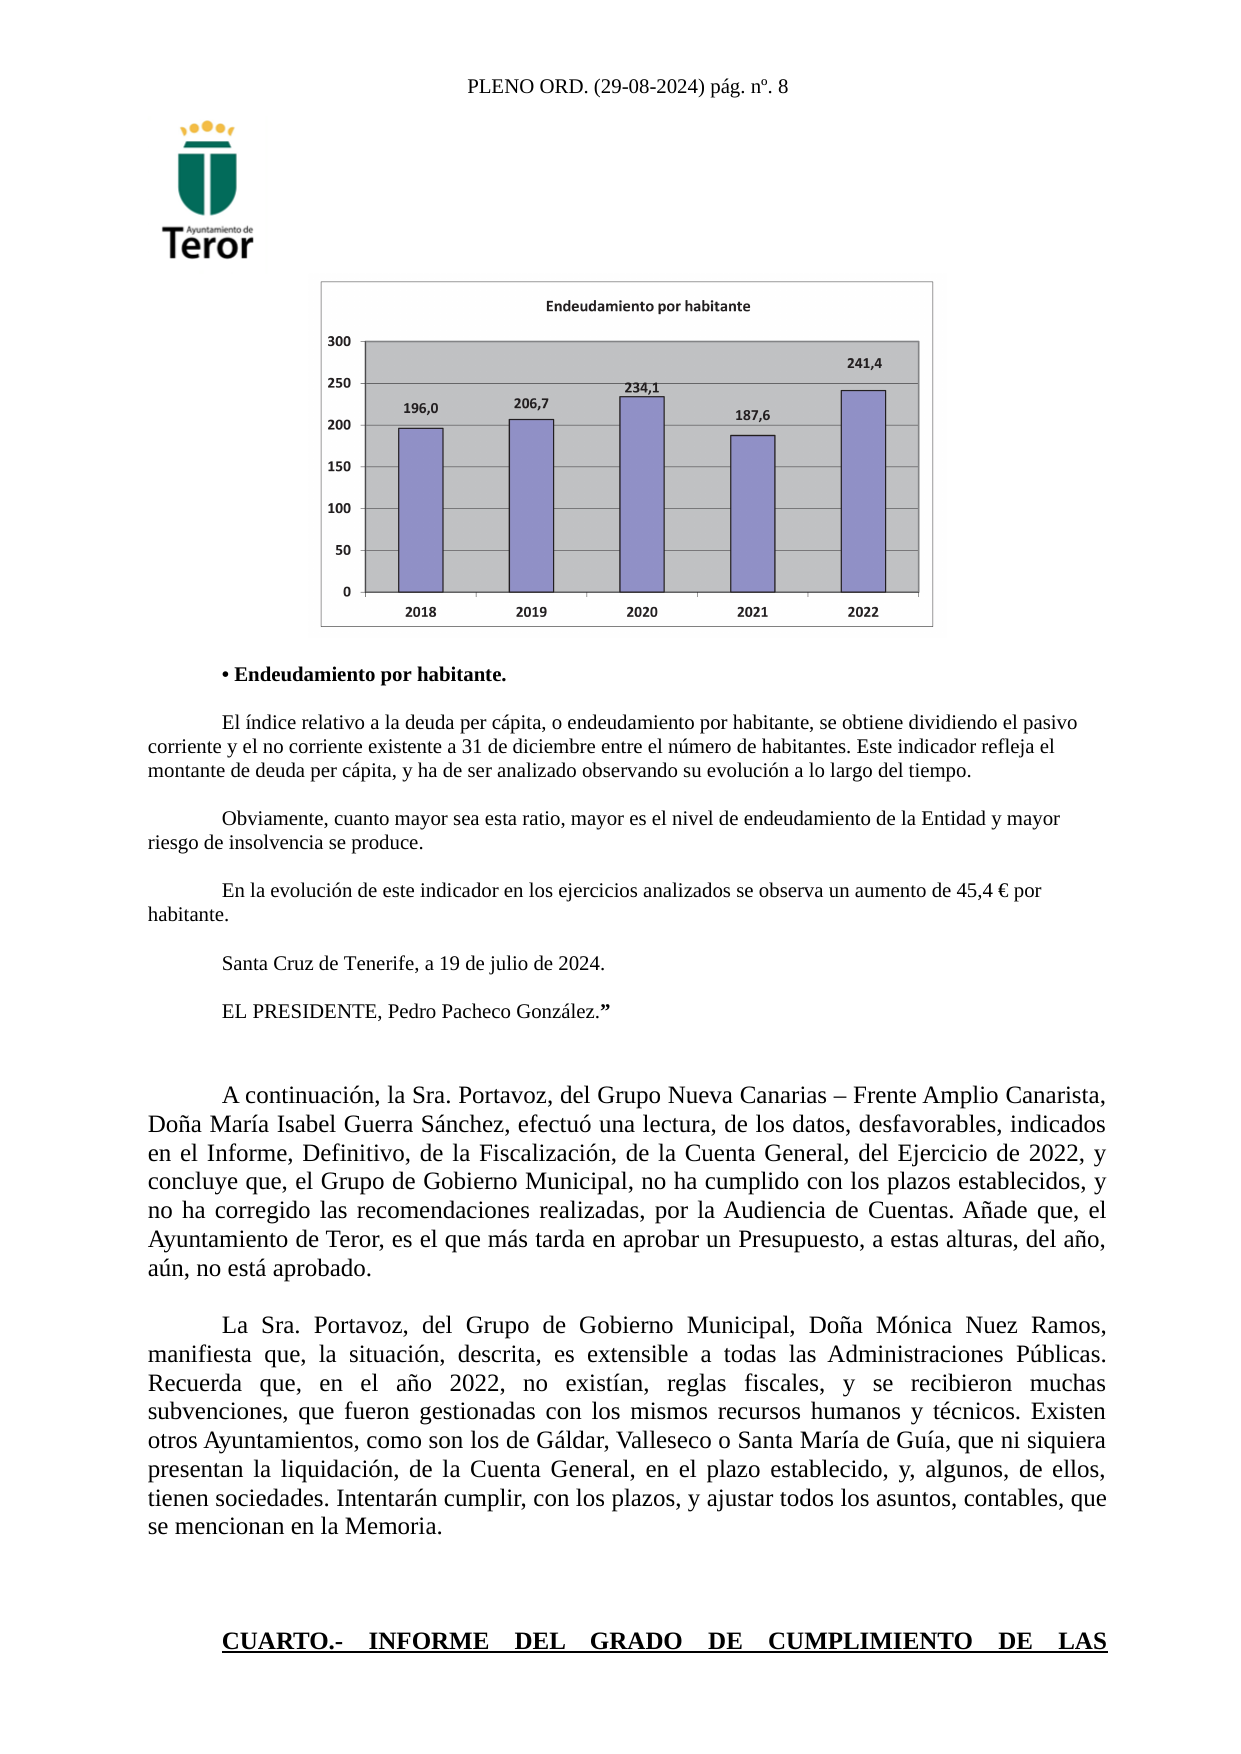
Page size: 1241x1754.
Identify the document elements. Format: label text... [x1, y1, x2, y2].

text La Sra. Portavoz, del Grupo de Gobierno Municipal, Doña Mónica Nuez Ramos, manifiesta que, la situación, descrita, es extensible a todas las Administraciones Públicas. Recuerda que, en el año 2022, no existían, reglas fiscales, y se recibieron muchas subvenciones, que fueron gestionadas con los mismos recursos humanos y técnicos. Existen otros Ayuntamientos, como son los de Gáldar, Valleseco o Santa María de Guía, que ni siquiera presentan la liquidación, de la Cuenta General, en el plazo establecido, y, algunos, de ellos, tienen sociedades. Intentarán cumplir, con los plazos, y ajustar todos los asuntos, contables, que se mencionan en la Memoria. [148, 1310, 1107, 1540]
text EL PRESIDENTE, Pedro Pacheco González.” [148, 998, 1107, 1023]
text Obviamente, cuanto mayor sea esta ratio, mayor es el nivel de endeudamiento de la Entidad y mayor riesgo de insolvencia se produce. [148, 806, 1107, 854]
text CUARTO.- INFORME DEL GRADO DE CUMPLIMIENTO DE LAS [148, 1626, 1107, 1655]
text El índice relativo a la deuda per cápita, o endeudamiento por habitante, se obtiene dividiendo el pasivo corriente y el no corriente existente a 31 de diciembre entre el número de habitantes. Este indicador refleja el montante de deuda per cápita, y ha de ser analizado observando su evolución a lo largo del tiempo. [148, 710, 1107, 782]
text Santa Cruz de Tenerife, a 19 de julio de 2024. [148, 950, 1107, 974]
text • Endeudamiento por habitante. [148, 662, 1107, 686]
text A continuación, la Sra. Portavoz, del Grupo Nueva Canarias – Frente Amplio Canarista, Doña María Isabel Guerra Sánchez, efectuó una lectura, de los datos, desfavorables, indicados en el Informe, Definitivo, de la Fiscalización, de la Cuenta General, del Ejercicio de 2022, y concluye que, el Grupo de Gobierno Municipal, no ha cumplido con los plazos establecidos, y no ha corregido las recomendaciones realizadas, por la Audiencia de Cuentas. Añade que, el Ayuntamiento de Teror, es el que más tarda en aprobar un Presupuesto, a estas alturas, del año, aún, no está aprobado. [148, 1080, 1107, 1281]
text En la evolución de este indicador en los ejercicios analizados se observa un aumento de 45,4 € por habitante. [148, 878, 1107, 926]
